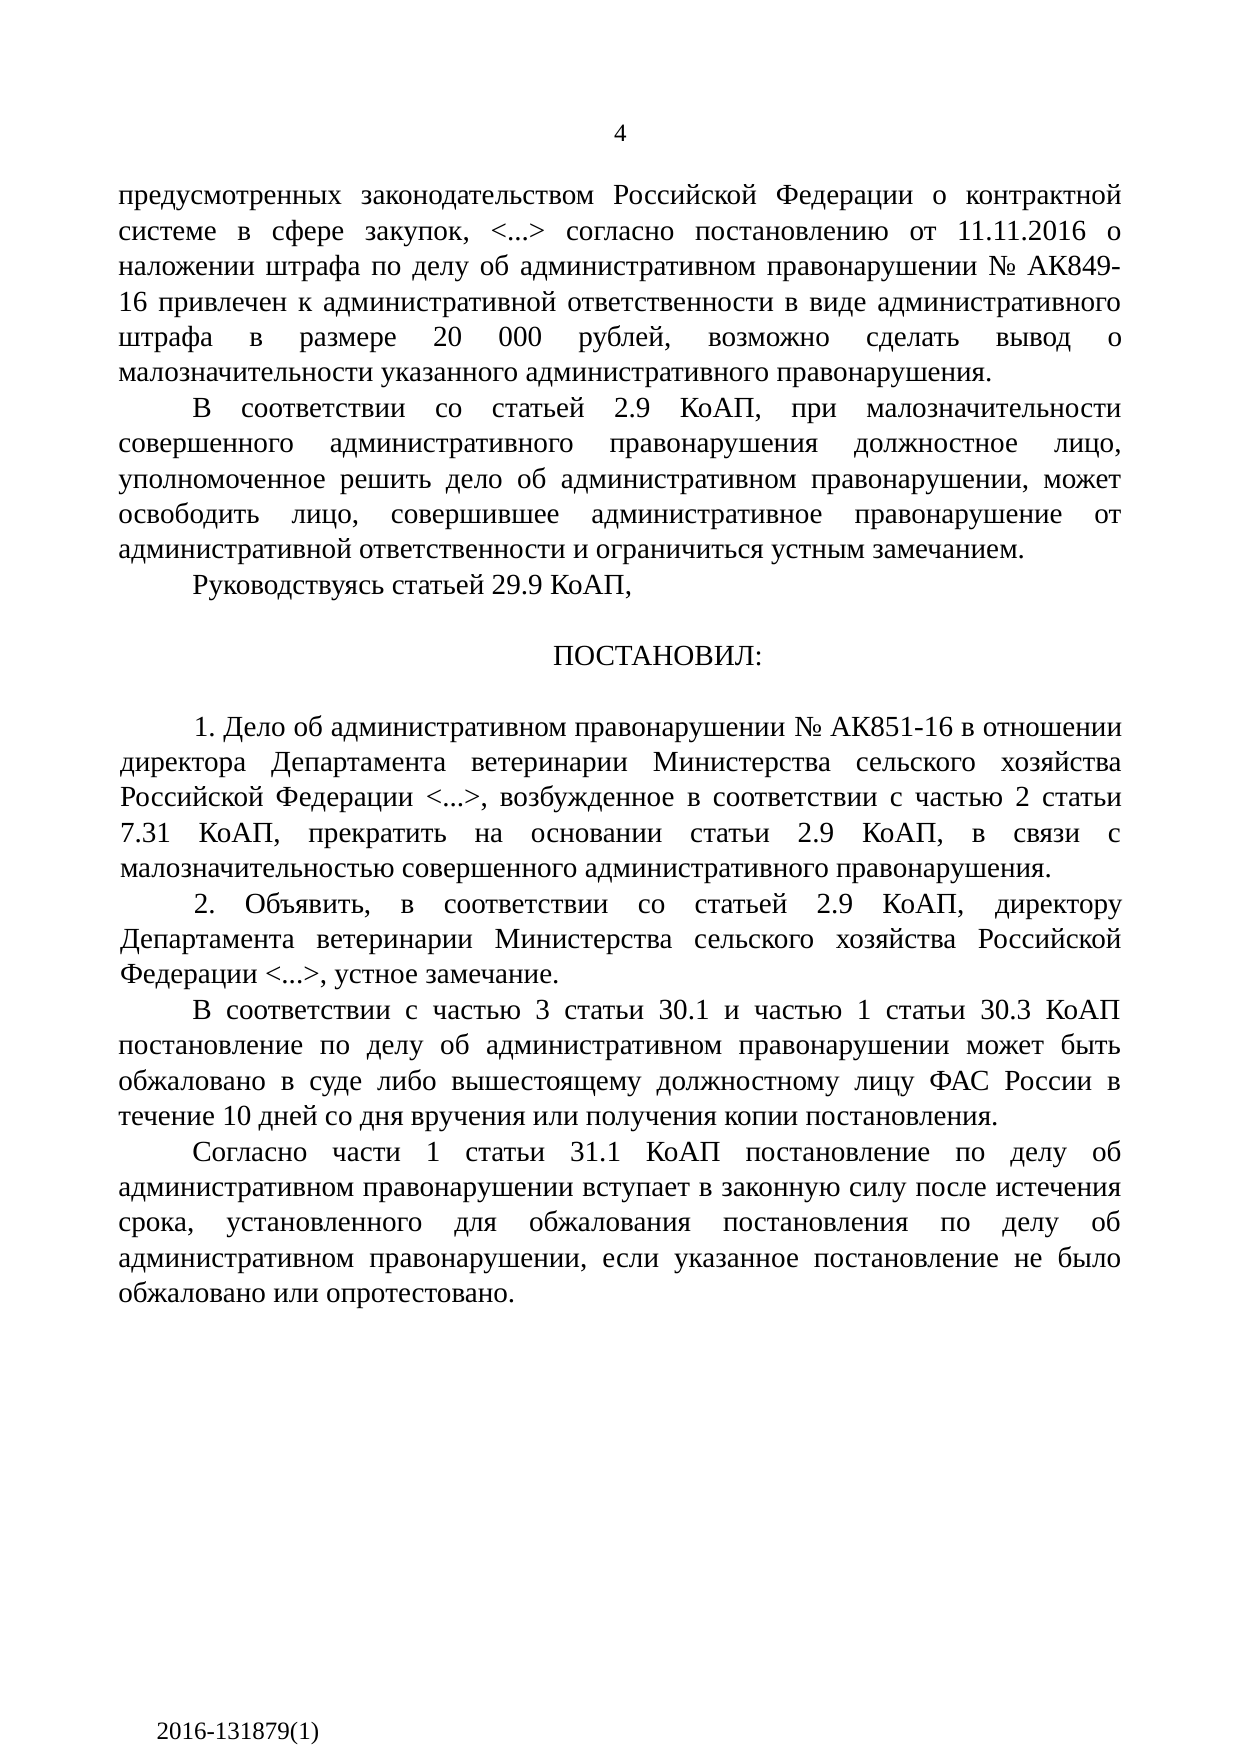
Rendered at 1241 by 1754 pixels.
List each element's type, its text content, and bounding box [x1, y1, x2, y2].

text В соответствии с частью 3 статьи 30.1 и частью 1 статьи 30.3 КоАП постановление по делу об административном правонарушении может быть обжаловано в суде либо вышестоящему должностному лицу ФАС России в течение 10 дней со дня вручения или получения копии постановления. [118, 991, 1122, 1133]
text предусмотренных законодательством Российской Федерации о контрактной системе в сфере закупок, <...> согласно постановлению от 11.11.2016 о наложении штрафа по делу об административном правонарушении № АК849-16 привлечен к административной ответственности в виде административного штрафа в размере 20 000 рублей, возможно сделать вывод о малозначительности указанного административного правонарушения. [118, 176, 1122, 389]
text ПОСТАНОВИЛ: [118, 637, 1122, 672]
text Согласно части 1 статьи 31.1 КоАП постановление по делу об административном правонарушении вступает в законную силу после истечения срока, установленного для обжалования постановления по делу об административном правонарушении, если указанное постановление не было обжаловано или опротестовано. [118, 1133, 1122, 1310]
text Руководствуясь статьей 29.9 КоАП, [118, 566, 1122, 601]
text 2. Объявить, в соответствии со статьей 2.9 КоАП, директору Департамента ветеринарии Министерства сельского хозяйства Российской Федерации <...>, устное замечание. [120, 885, 1122, 991]
text 1. Дело об административном правонарушении № АК851-16 в отношении директора Департамента ветеринарии Министерства сельского хозяйства Российской Федерации <...>, возбужденное в соответствии с частью 2 статьи 7.31 КоАП, прекратить на основании статьи 2.9 КоАП, в связи с малозначительностью совершенного административного правонарушения. [120, 708, 1122, 885]
text В соответствии со статьей 2.9 КоАП, при малозначительности совершенного административного правонарушения должностное лицо, уполномоченное решить дело об административном правонарушении, может освободить лицо, совершившее административное правонарушение от административной ответственности и ограничиться устным замечанием. [118, 389, 1122, 566]
